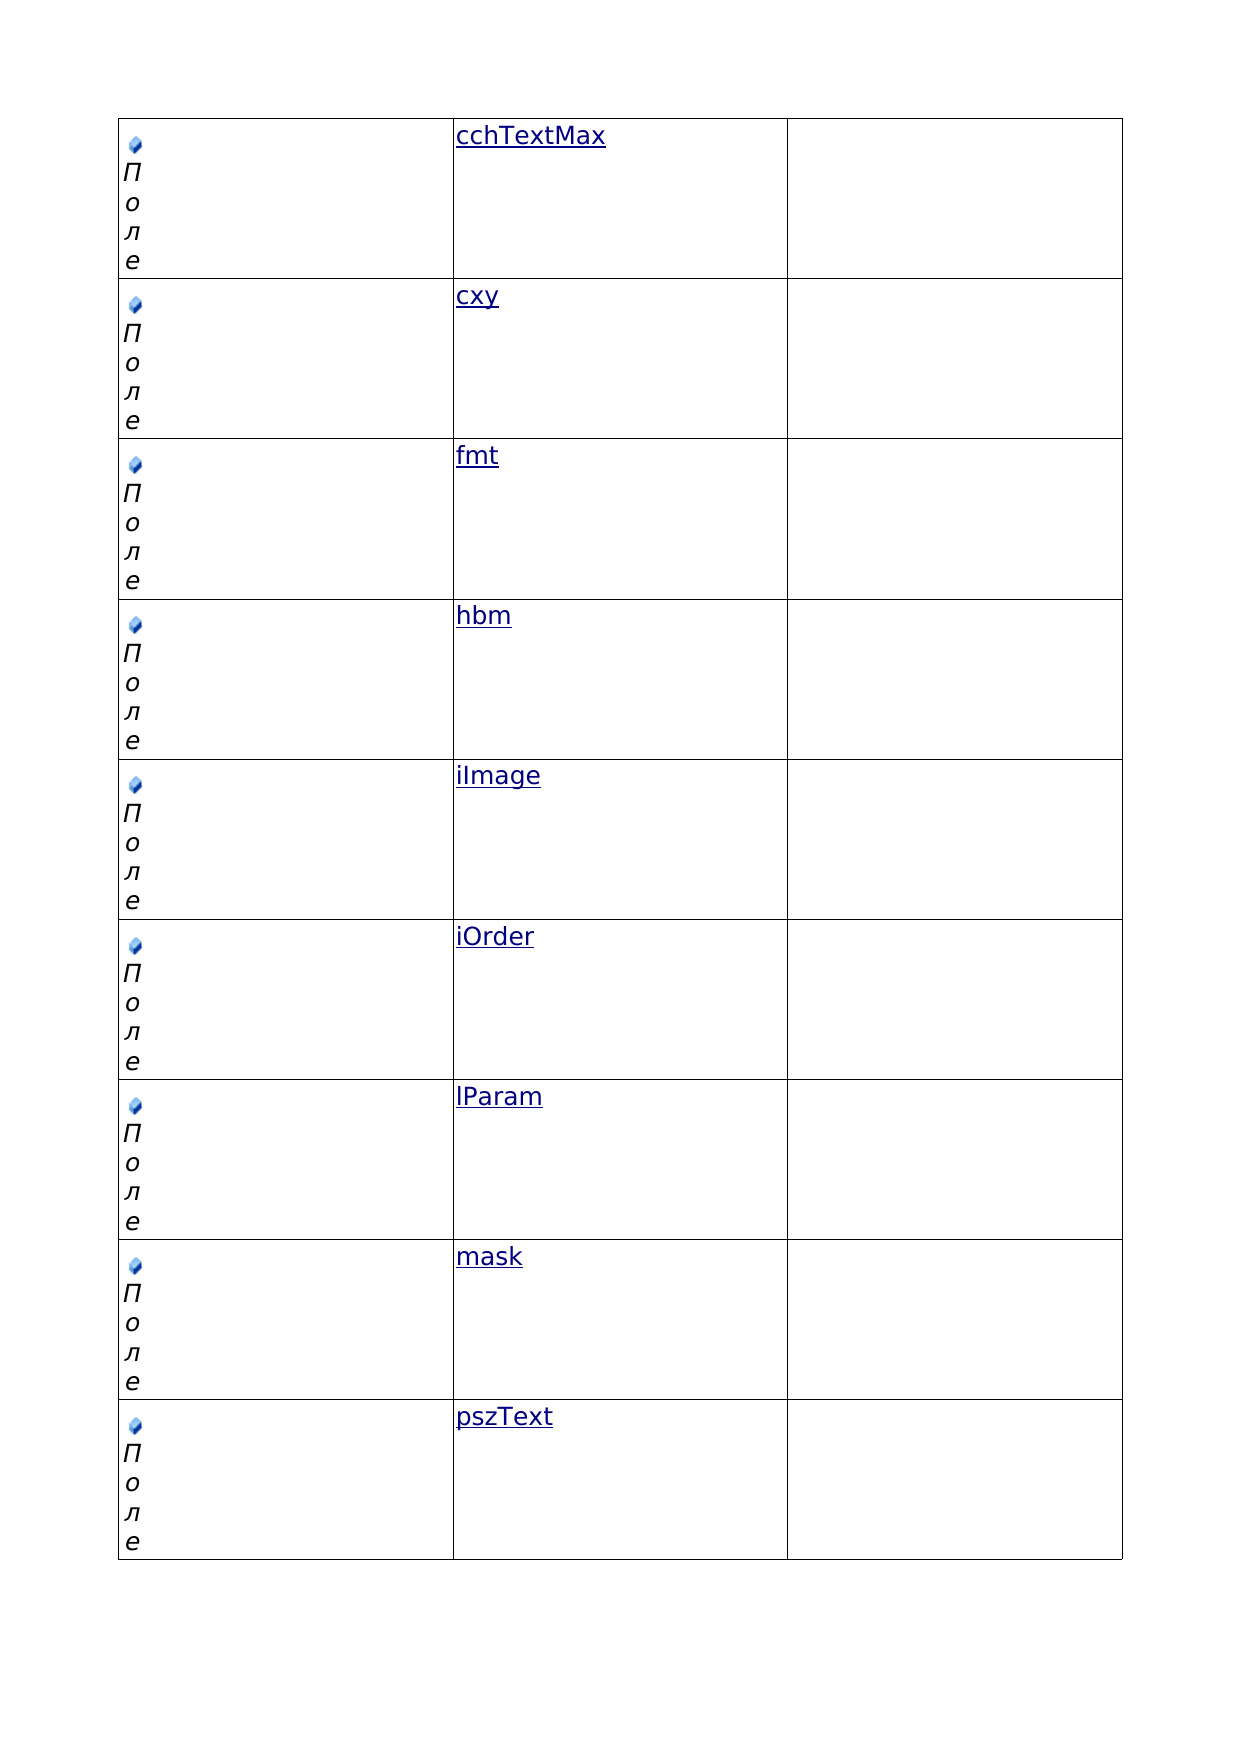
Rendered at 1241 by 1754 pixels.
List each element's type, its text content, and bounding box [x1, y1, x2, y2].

table_cell [788, 1080, 1122, 1239]
table_cell [119, 920, 453, 1079]
table_cell pszText [454, 1400, 787, 1559]
table_cell [788, 920, 1122, 1079]
table_cell cchTextMax [454, 119, 787, 278]
table_cell iImage [454, 760, 787, 919]
table_cell [119, 760, 453, 919]
table_cell [788, 1400, 1122, 1559]
table_cell [119, 600, 453, 758]
picture [121, 293, 147, 319]
picture [121, 1414, 147, 1440]
table_cell iOrder [454, 920, 787, 1079]
table_cell [788, 600, 1122, 758]
table_cell fmt [454, 439, 787, 598]
picture [121, 774, 147, 799]
picture [121, 1254, 147, 1280]
table_cell [119, 279, 453, 438]
picture [121, 934, 147, 960]
picture [121, 1094, 147, 1120]
table_cell [788, 119, 1122, 278]
table_cell cxy [454, 279, 787, 438]
table_cell lParam [454, 1080, 787, 1239]
table_cell [119, 1080, 453, 1239]
table_cell [788, 760, 1122, 919]
table_cell mask [454, 1240, 787, 1399]
table_cell [788, 439, 1122, 598]
table_cell [119, 1240, 453, 1399]
table_cell [119, 1400, 453, 1559]
picture [121, 453, 147, 479]
table_cell [119, 439, 453, 598]
picture [121, 613, 147, 639]
picture [121, 133, 147, 159]
table_cell [119, 119, 453, 278]
table_cell [788, 279, 1122, 438]
table_cell hbm [454, 600, 787, 758]
table_cell [788, 1240, 1122, 1399]
